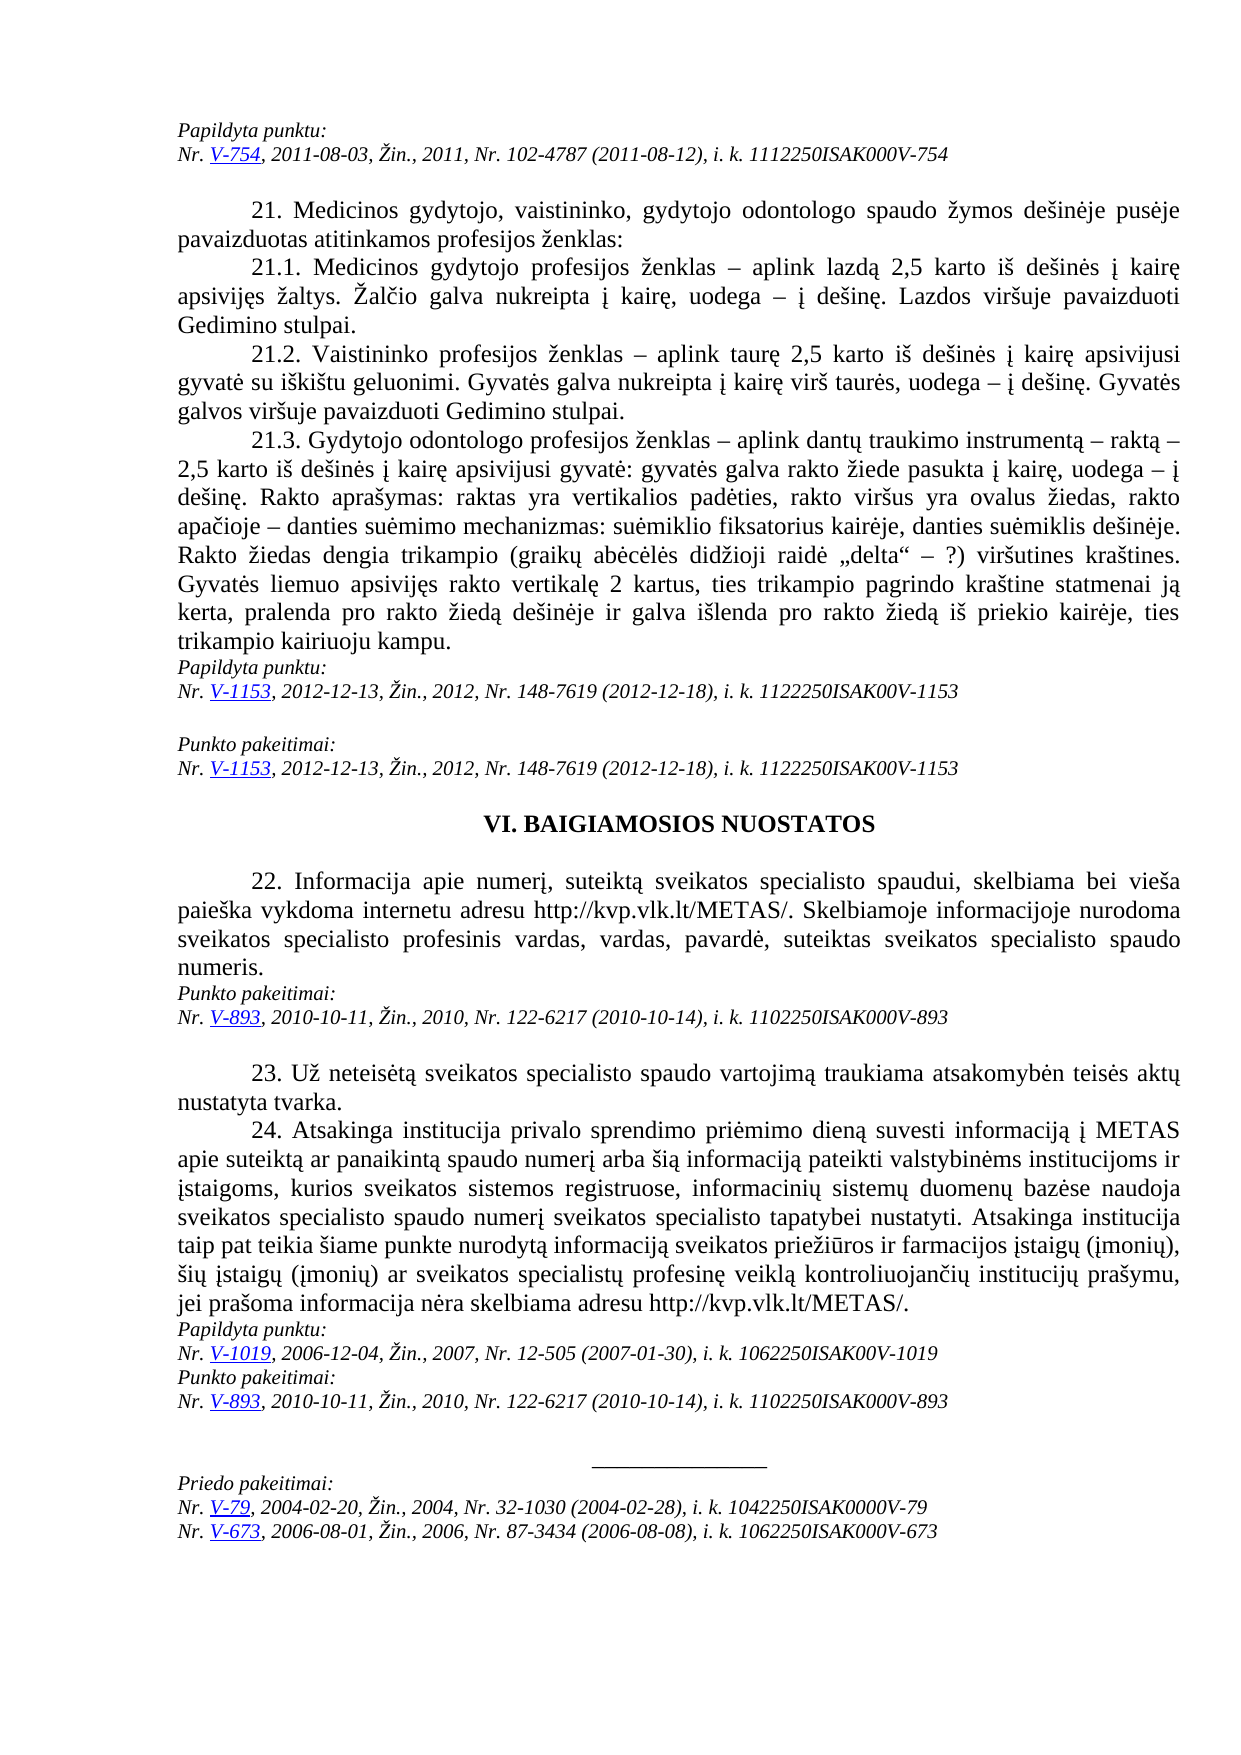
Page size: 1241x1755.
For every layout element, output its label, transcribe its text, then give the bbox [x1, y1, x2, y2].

text 21. Medicinos gydytojo, vaistininko, gydytojo odontologo spaudo žymos dešinėje pusėje pavaizduotas atitinkamos profesijos ženklas: [177, 195, 1181, 252]
text Nr. V-1153, 2012-12-13, Žin., 2012, Nr. 148-7619 (2012-12-18), i. k. 1122250ISAK00V-1153 [177, 756, 1181, 780]
text 24. Atsakinga institucija privalo sprendimo priėmimo dieną suvesti informaciją į METAS apie suteiktą ar panaikintą spaudo numerį arba šią informaciją pateikti valstybinėms institucijoms ir įstaigoms, kurios sveikatos sistemos registruose, informacinių sistemų duomenų bazėse naudoja sveikatos specialisto spaudo numerį sveikatos specialisto tapatybei nustatyti. Atsakinga institucija taip pat teikia šiame punkte nurodytą informaciją sveikatos priežiūros ir farmacijos įstaigų (įmonių), šių įstaigų (įmonių) ar sveikatos specialistų profesinę veiklą kontroliuojančių institucijų prašymu, jei prašoma informacija nėra skelbiama adresu http://kvp.vlk.lt/METAS/. [177, 1116, 1181, 1317]
text Nr. V-754, 2011-08-03, Žin., 2011, Nr. 102-4787 (2011-08-12), i. k. 1112250ISAK000V-754 [177, 142, 1181, 166]
text Nr. V-673, 2006-08-01, Žin., 2006, Nr. 87-3434 (2006-08-08), i. k. 1062250ISAK000V-673 [177, 1519, 1181, 1543]
text Punkto pakeitimai: [177, 732, 1181, 756]
text 23. Už neteisėtą sveikatos specialisto spaudo vartojimą traukiama atsakomybėn teisės aktų nustatyta tvarka. [177, 1058, 1181, 1116]
text Nr. V-79, 2004-02-20, Žin., 2004, Nr. 32-1030 (2004-02-28), i. k. 1042250ISAK0000V-79 [177, 1495, 1181, 1519]
text Nr. V-1019, 2006-12-04, Žin., 2007, Nr. 12-505 (2007-01-30), i. k. 1062250ISAK00V-1019 [177, 1341, 1181, 1365]
text ______________ [177, 1442, 1181, 1471]
text Papildyta punktu: [177, 118, 1181, 142]
text 21.2. Vaistininko profesijos ženklas – aplink taurę 2,5 karto iš dešinės į kairę apsivijusi gyvatė su iškištu geluonimi. Gyvatės galva nukreipta į kairę virš taurės, uodega – į dešinę. Gyvatės galvos viršuje pavaizduoti Gedimino stulpai. [177, 339, 1181, 425]
text Nr. V-893, 2010-10-11, Žin., 2010, Nr. 122-6217 (2010-10-14), i. k. 1102250ISAK000V-893 [177, 1389, 1181, 1413]
text Papildyta punktu: [177, 1317, 1181, 1341]
text Punkto pakeitimai: [177, 1365, 1181, 1389]
text Priedo pakeitimai: [177, 1471, 1181, 1495]
text 22. Informacija apie numerį, suteiktą sveikatos specialisto spaudui, skelbiama bei vieša paieška vykdoma internetu adresu http://kvp.vlk.lt/METAS/. Skelbiamoje informacijoje nurodoma sveikatos specialisto profesinis vardas, vardas, pavardė, suteiktas sveikatos specialisto spaudo numeris. [177, 866, 1181, 981]
text Nr. V-1153, 2012-12-13, Žin., 2012, Nr. 148-7619 (2012-12-18), i. k. 1122250ISAK00V-1153 [177, 679, 1181, 703]
text Nr. V-893, 2010-10-11, Žin., 2010, Nr. 122-6217 (2010-10-14), i. k. 1102250ISAK000V-893 [177, 1005, 1181, 1029]
text VI. BAIGIAMOSIOS NUOSTATOS [177, 809, 1181, 837]
text 21.1. Medicinos gydytojo profesijos ženklas – aplink lazdą 2,5 karto iš dešinės į kairę apsivijęs žaltys. Žalčio galva nukreipta į kairę, uodega – į dešinę. Lazdos viršuje pavaizduoti Gedimino stulpai. [177, 252, 1181, 339]
text Punkto pakeitimai: [177, 981, 1181, 1005]
text Papildyta punktu: [177, 655, 1181, 679]
text 21.3. Gydytojo odontologo profesijos ženklas – aplink dantų traukimo instrumentą – raktą – 2,5 karto iš dešinės į kairę apsivijusi gyvatė: gyvatės galva rakto žiede pasukta į kairę, uodega – į dešinę. Rakto aprašymas: raktas yra vertikalios padėties, rakto viršus yra ovalus žiedas, rakto apačioje – danties suėmimo mechanizmas: suėmiklio fiksatorius kairėje, danties suėmiklis dešinėje. Rakto žiedas dengia trikampio (graikų abėcėlės didžioji raidė „delta“ – ?) viršutines kraštines. Gyvatės liemuo apsivijęs rakto vertikalę 2 kartus, ties trikampio pagrindo kraštine statmenai ją kerta, pralenda pro rakto žiedą dešinėje ir galva išlenda pro rakto žiedą iš priekio kairėje, ties trikampio kairiuoju kampu. [177, 425, 1181, 655]
